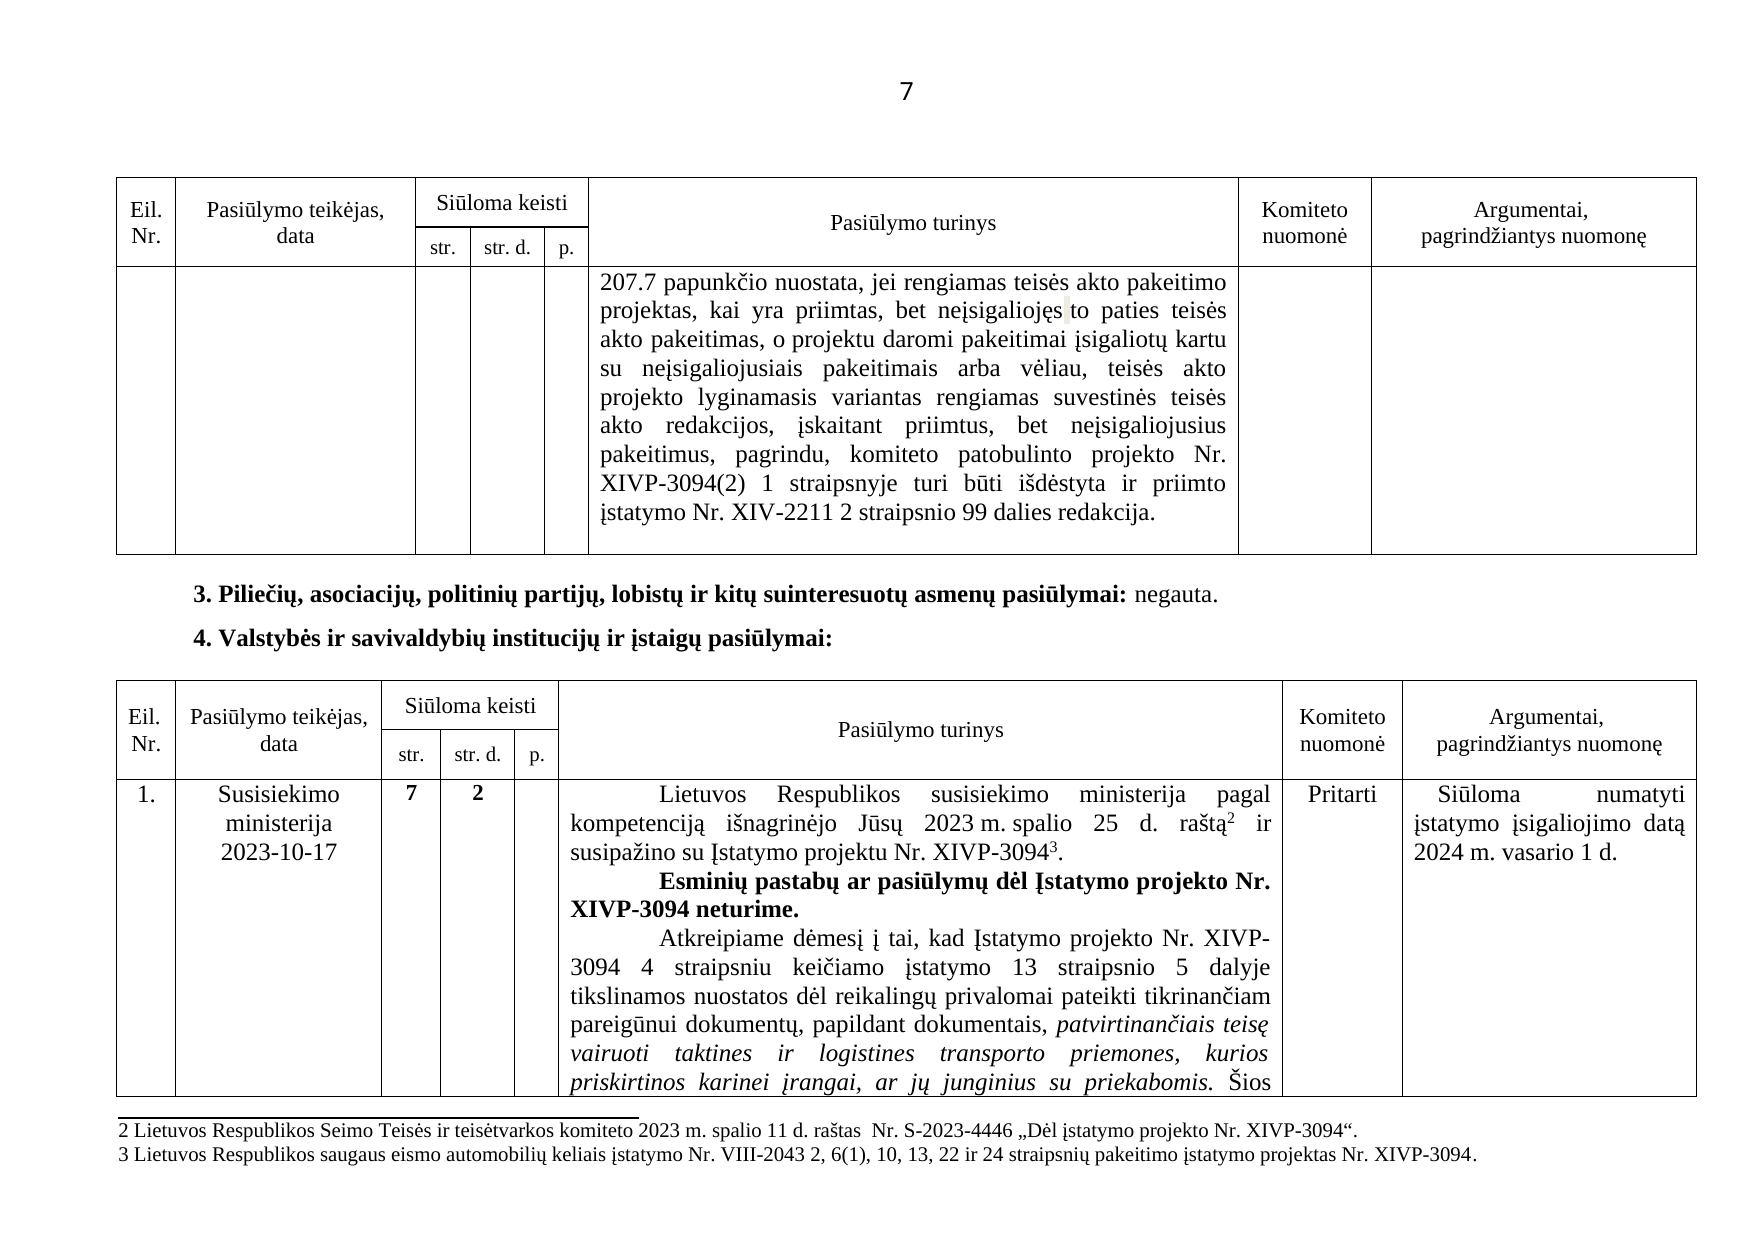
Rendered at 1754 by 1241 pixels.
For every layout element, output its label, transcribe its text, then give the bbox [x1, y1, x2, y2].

table_cell 1. [117, 780, 175, 1096]
subtitle 4. Valstybės ir savivaldybių institucijų ir įstaigų pasiūlymai: [118, 623, 1695, 651]
table_header Pasiūlymo teikėjas, data [176, 681, 381, 778]
table_cell [416, 267, 470, 554]
table_header Komiteto nuomonė [1239, 178, 1371, 266]
table_header Eil. Nr. [117, 178, 175, 266]
table_header Pasiūlymo turinys [559, 681, 1282, 778]
table_cell 207.7 papunkčio nuostata, jei rengiamas teisės akto pakeitimo projektas, kai yra priimtas, bet neįsigaliojęs to paties teisės akto pakeitimas, o projektu daromi pakeitimai įsigaliotų kartu su neįsigaliojusiais pakeitimais arba vėliau, teisės akto projekto lyginamasis variantas rengiamas suvestinės teisės akto redakcijos, įskaitant priimtus, bet neįsigaliojusius pakeitimus, pagrindu, komiteto patobulinto projekto Nr. XIVP-3094(2) 1 straipsnyje turi būti išdėstyta ir priimto įstatymo Nr. XIV-2211 2 straipsnio 99 dalies redakcija. [589, 267, 1238, 554]
table_cell Lietuvos Respublikos susisiekimo ministerija pagal kompetenciją išnagrinėjo Jūsų 2023 m. spalio 25 d. raštą ir susipažino su Įstatymo projektu Nr. XIVP-3094. Esminių pastabų ar pasiūlymų dėl Įstatymo projekto Nr. XIVP-3094 neturime. Atkreipiame dėmesį į tai, kad Įstatymo projekto Nr. XIVP-3094 4 straipsniu keičiamo įstatymo 13 straipsnio 5 dalyje tikslinamos nuostatos dėl reikalingų privalomai pateikti tikrinančiam pareigūnui dokumentų, papildant dokumentais, patvirtinančiais teisę vairuoti taktines ir logistines transporto priemones, kurios priskirtinos karinei įrangai, ar jų junginius su priekabomis. Šios [559, 780, 1282, 1096]
table_cell [515, 780, 558, 1096]
table_cell str. d. [471, 228, 544, 266]
table_cell [1372, 267, 1696, 554]
table_cell Susisiekimo ministerija 2023-10-17 [176, 780, 381, 1096]
table_header Argumentai, pagrindžiantys nuomonę [1403, 681, 1696, 778]
table_header Siūloma keisti [382, 681, 558, 729]
table_cell Siūloma numatyti įstatymo įsigaliojimo datą 2024 m. vasario 1 d. [1403, 780, 1696, 1096]
table_header Siūloma keisti [416, 178, 588, 226]
table_cell [545, 267, 588, 554]
table_cell [1239, 267, 1371, 554]
table_header Argumentai, pagrindžiantys nuomonę [1372, 178, 1696, 266]
table_cell str. d. [441, 730, 514, 778]
subtitle 3. Piliečių, asociacijų, politinių partijų, lobistų ir kitų suinteresuotų asmenų pasiūlymai: negauta. [118, 579, 1695, 608]
table_header Pasiūlymo turinys [589, 178, 1238, 266]
table_cell p. [515, 730, 558, 778]
table_header Pasiūlymo teikėjas, data [176, 178, 415, 266]
table_cell 2 [441, 780, 514, 1096]
table_cell [176, 267, 415, 554]
table_cell [471, 267, 544, 554]
table_header Eil. Nr. [117, 681, 175, 778]
table_header Komiteto nuomonė [1283, 681, 1402, 778]
table_cell str. [382, 730, 440, 778]
table_cell Pritarti [1283, 780, 1402, 1096]
table_cell p. [545, 228, 588, 266]
table_cell str. [416, 228, 470, 266]
table_cell [117, 267, 175, 554]
table_cell 7 [382, 780, 440, 1096]
